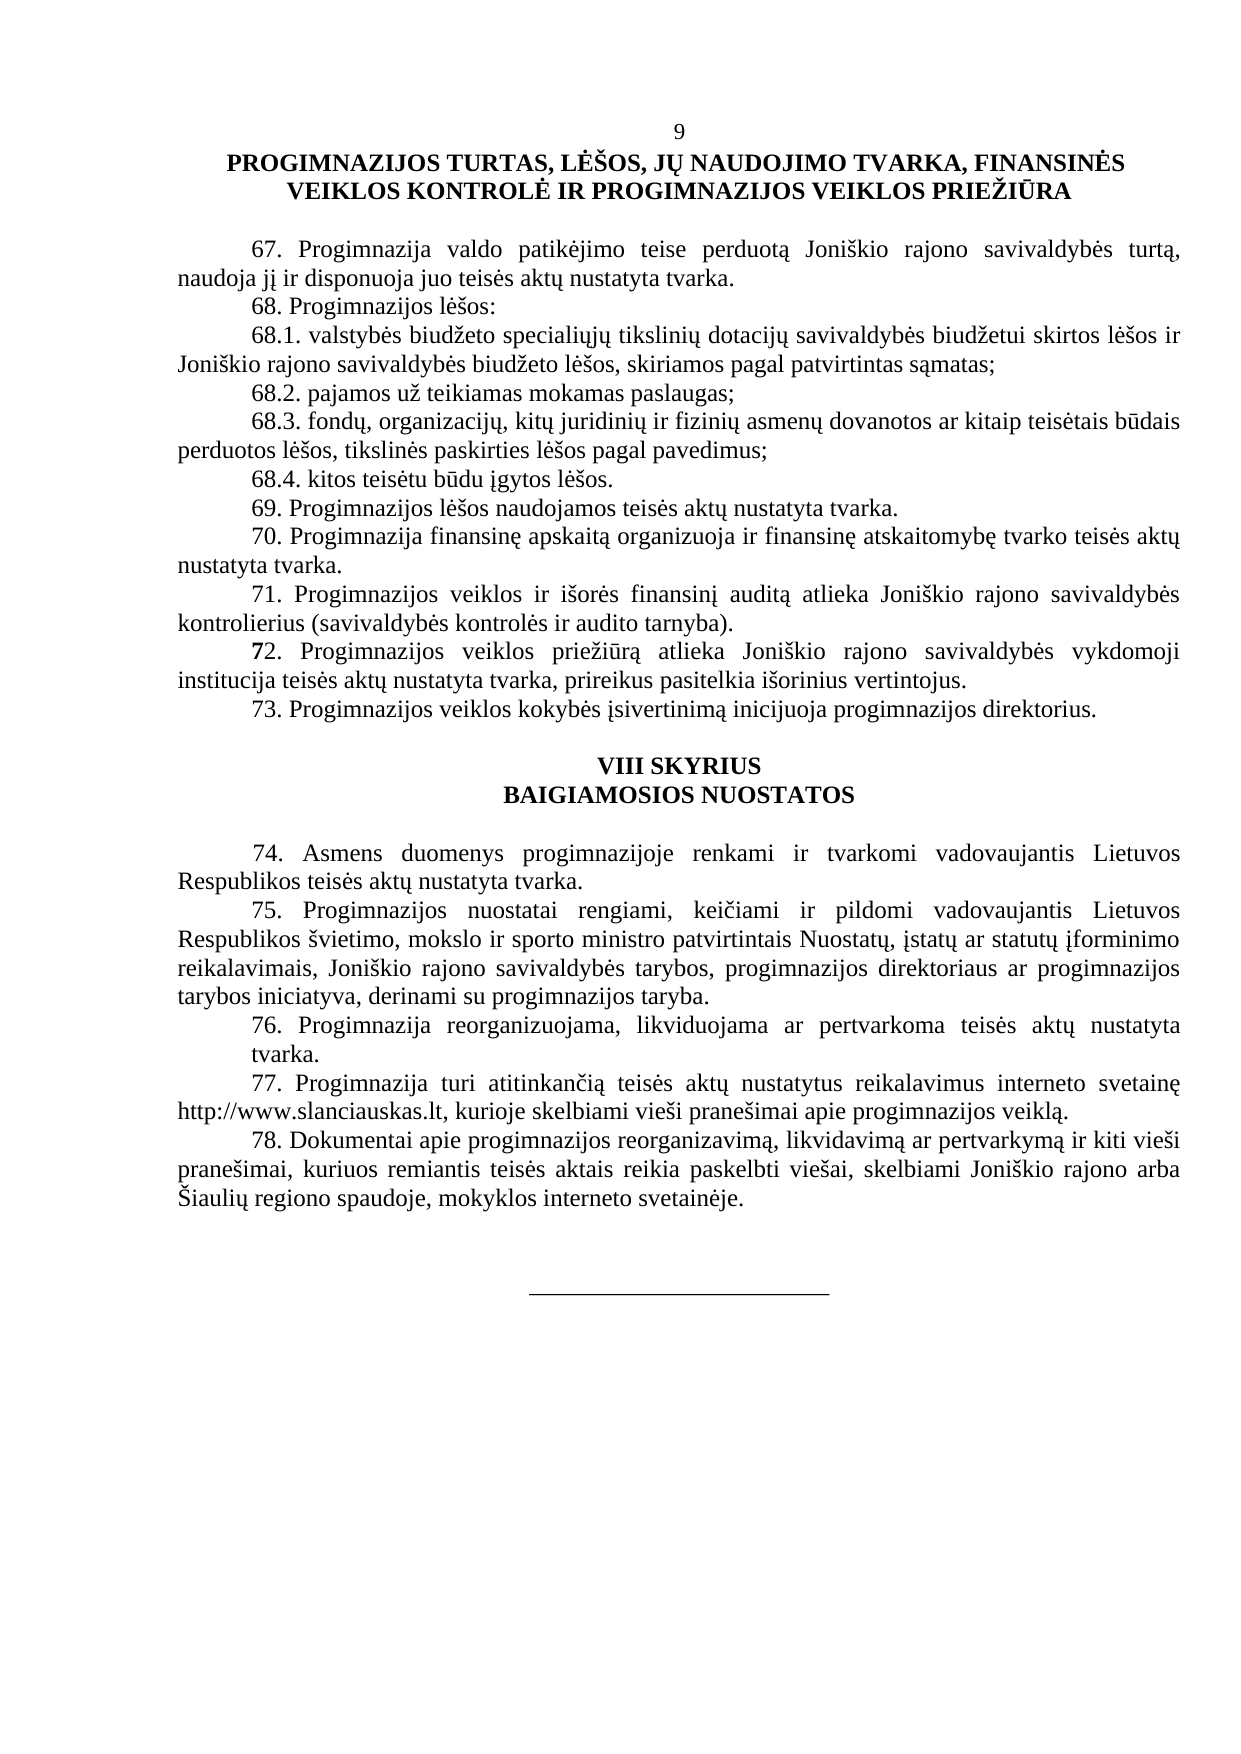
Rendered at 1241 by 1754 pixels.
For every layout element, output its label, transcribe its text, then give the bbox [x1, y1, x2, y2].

text VEIKLOS KONTROLĖ IR PROGIMNAZIJOS VEIKLOS PRIEŽIŪRA [177, 176, 1181, 205]
text 78. Dokumentai apie progimnazijos reorganizavimą, likvidavimą ar pertvarkymą ir kiti vieši pranešimai, kuriuos remiantis teisės aktais reikia paskelbti viešai, skelbiami Joniškio rajono arba Šiaulių regiono spaudoje, mokyklos interneto svetainėje. [177, 1125, 1181, 1211]
text BAIGIAMOSIOS NUOSTATOS [177, 780, 1181, 809]
text 76. Progimnazija reorganizuojama, likviduojama ar pertvarkoma teisės aktų nustatyta tvarka. [251, 1010, 1181, 1068]
text 75. Progimnazijos nuostatai rengiami, keičiami ir pildomi vadovaujantis Lietuvos Respublikos švietimo, mokslo ir sporto ministro patvirtintais Nuostatų, įstatų ar statutų įforminimo reikalavimais, Joniškio rajono savivaldybės tarybos, progimnazijos direktoriaus ar progimnazijos tarybos iniciatyva, derinami su progimnazijos taryba. [177, 895, 1181, 1010]
text 68.2. pajamos už teikiamas mokamas paslaugas; [177, 378, 1181, 406]
text 67. Progimnazija valdo patikėjimo teise perduotą Joniškio rajono savivaldybės turtą, naudoja jį ir disponuoja juo teisės aktų nustatyta tvarka. [177, 234, 1181, 291]
text ________________________ [177, 1269, 1181, 1298]
text PROGIMNAZIJOS TURTAS, LĖŠOS, JŲ NAUDOJIMO TVARKA, FINANSINĖS [177, 148, 1181, 176]
text 69. Progimnazijos lėšos naudojamos teisės aktų nustatyta tvarka. [177, 493, 1181, 521]
text 71. Progimnazijos veiklos ir išorės finansinį auditą atlieka Joniškio rajono savivaldybės kontrolierius (savivaldybės kontrolės ir audito tarnyba). [177, 579, 1181, 636]
text 73. Progimnazijos veiklos kokybės įsivertinimą inicijuoja progimnazijos direktorius. [177, 694, 1181, 723]
text 74. Asmens duomenys progimnazijoje renkami ir tvarkomi vadovaujantis Lietuvos Respublikos teisės aktų nustatyta tvarka. [177, 838, 1181, 895]
text VIII SKYRIUS [177, 751, 1181, 780]
text 68.1. valstybės biudžeto specialiųjų tikslinių dotacijų savivaldybės biudžetui skirtos lėšos ir Joniškio rajono savivaldybės biudžeto lėšos, skiriamos pagal patvirtintas sąmatas; [177, 320, 1181, 378]
text 68.4. kitos teisėtu būdu įgytos lėšos. [177, 464, 1181, 493]
text 68. Progimnazijos lėšos: [177, 291, 1181, 320]
text 70. Progimnazija finansinę apskaitą organizuoja ir finansinę atskaitomybę tvarko teisės aktų nustatyta tvarka. [177, 521, 1181, 579]
text 72. Progimnazijos veiklos priežiūrą atlieka Joniškio rajono savivaldybės vykdomoji institucija teisės aktų nustatyta tvarka, prireikus pasitelkia išorinius vertintojus. [177, 636, 1181, 694]
text 77. Progimnazija turi atitinkančią teisės aktų nustatytus reikalavimus interneto svetainę http://www.slanciauskas.lt, kurioje skelbiami vieši pranešimai apie progimnazijos veiklą. [177, 1068, 1181, 1125]
text 68.3. fondų, organizacijų, kitų juridinių ir fizinių asmenų dovanotos ar kitaip teisėtais būdais perduotos lėšos, tikslinės paskirties lėšos pagal pavedimus; [177, 406, 1181, 464]
